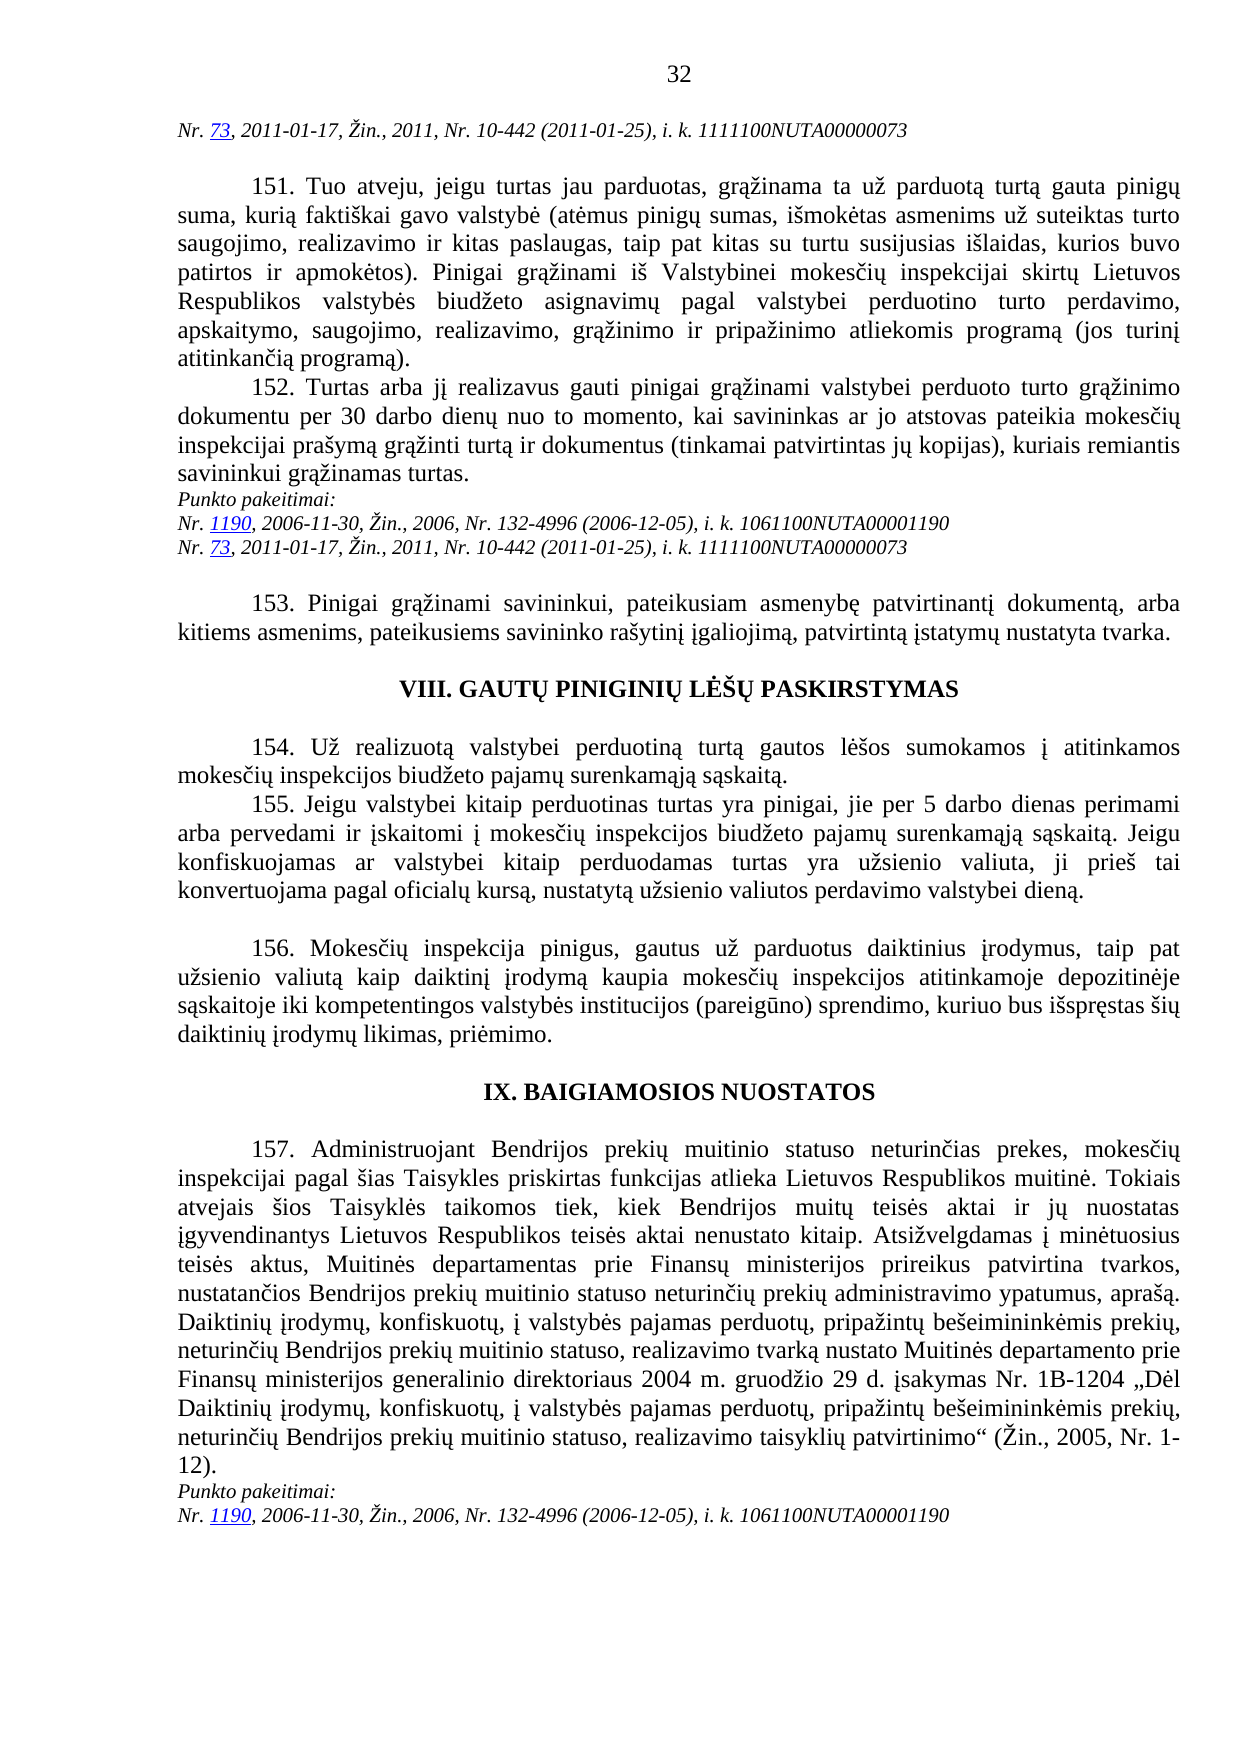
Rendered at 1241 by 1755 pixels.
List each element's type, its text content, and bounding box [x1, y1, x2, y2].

text 157. Administruojant Bendrijos prekių muitinio statuso neturinčias prekes, mokesčių inspekcijai pagal šias Taisykles priskirtas funkcijas atlieka Lietuvos Respublikos muitinė. Tokiais atvejais šios Taisyklės taikomos tiek, kiek Bendrijos muitų teisės aktai ir jų nuostatas įgyvendinantys Lietuvos Respublikos teisės aktai nenustato kitaip. Atsižvelgdamas į minėtuosius teisės aktus, Muitinės departamentas prie Finansų ministerijos prireikus patvirtina tvarkos, nustatančios Bendrijos prekių muitinio statuso neturinčių prekių administravimo ypatumus, aprašą. Daiktinių įrodymų, konfiskuotų, į valstybės pajamas perduotų, pripažintų bešeimininkėmis prekių, neturinčių Bendrijos prekių muitinio statuso, realizavimo tvarką nustato Muitinės departamento prie Finansų ministerijos generalinio direktoriaus 2004 m. gruodžio 29 d. įsakymas Nr. 1B-1204 „Dėl Daiktinių įrodymų, konfiskuotų, į valstybės pajamas perduotų, pripažintų bešeimininkėmis prekių, neturinčių Bendrijos prekių muitinio statuso, realizavimo taisyklių patvirtinimo“ (Žin., 2005, Nr. 1-12). [177, 1134, 1181, 1479]
text 151. Tuo atveju, jeigu turtas jau parduotas, grąžinama ta už parduotą turtą gauta pinigų suma, kurią faktiškai gavo valstybė (atėmus pinigų sumas, išmokėtas asmenims už suteiktas turto saugojimo, realizavimo ir kitas paslaugas, taip pat kitas su turtu susijusias išlaidas, kurios buvo patirtos ir apmokėtos). Pinigai grąžinami iš Valstybinei mokesčių inspekcijai skirtų Lietuvos Respublikos valstybės biudžeto asignavimų pagal valstybei perduotino turto perdavimo, apskaitymo, saugojimo, realizavimo, grąžinimo ir pripažinimo atliekomis programą (jos turinį atitinkančią programą). [177, 171, 1181, 372]
text 155. Jeigu valstybei kitaip perduotinas turtas yra pinigai, jie per 5 darbo dienas perimami arba pervedami ir įskaitomi į mokesčių inspekcijos biudžeto pajamų surenkamąją sąskaitą. Jeigu konfiskuojamas ar valstybei kitaip perduodamas turtas yra užsienio valiuta, ji prieš tai konvertuojama pagal oficialų kursą, nustatytą užsienio valiutos perdavimo valstybei dieną. [177, 789, 1181, 904]
text 152. Turtas arba jį realizavus gauti pinigai grąžinami valstybei perduoto turto grąžinimo dokumentu per 30 darbo dienų nuo to momento, kai savininkas ar jo atstovas pateikia mokesčių inspekcijai prašymą grąžinti turtą ir dokumentus (tinkamai patvirtintas jų kopijas), kuriais remiantis savininkui grąžinamas turtas. [177, 372, 1181, 487]
text Punkto pakeitimai: [177, 1479, 1181, 1503]
text 154. Už realizuotą valstybei perduotiną turtą gautos lėšos sumokamos į atitinkamos mokesčių inspekcijos biudžeto pajamų surenkamąją sąskaitą. [177, 732, 1181, 789]
text Nr. 73, 2011-01-17, Žin., 2011, Nr. 10-442 (2011-01-25), i. k. 1111100NUTA00000073 [177, 535, 1181, 559]
text 153. Pinigai grąžinami savininkui, pateikusiam asmenybę patvirtinantį dokumentą, arba kitiems asmenims, pateikusiems savininko rašytinį įgaliojimą, patvirtintą įstatymų nustatyta tvarka. [177, 588, 1181, 646]
text 156. Mokesčių inspekcija pinigus, gautus už parduotus daiktinius įrodymus, taip pat užsienio valiutą kaip daiktinį įrodymą kaupia mokesčių inspekcijos atitinkamoje depozitinėje sąskaitoje iki kompetentingos valstybės institucijos (pareigūno) sprendimo, kuriuo bus išspręstas šių daiktinių įrodymų likimas, priėmimo. [177, 933, 1181, 1048]
text Nr. 1190, 2006-11-30, Žin., 2006, Nr. 132-4996 (2006-12-05), i. k. 1061100NUTA00001190 [177, 511, 1181, 535]
text Nr. 1190, 2006-11-30, Žin., 2006, Nr. 132-4996 (2006-12-05), i. k. 1061100NUTA00001190 [177, 1503, 1181, 1527]
text Nr. 73, 2011-01-17, Žin., 2011, Nr. 10-442 (2011-01-25), i. k. 1111100NUTA00000073 [177, 118, 1181, 142]
text Punkto pakeitimai: [177, 487, 1181, 511]
text IX. BAIGIAMOSIOS NUOSTATOS [177, 1077, 1181, 1106]
text VIII. GAUTŲ PINIGINIŲ LĖŠŲ PASKIRSTYMAS [177, 674, 1181, 703]
